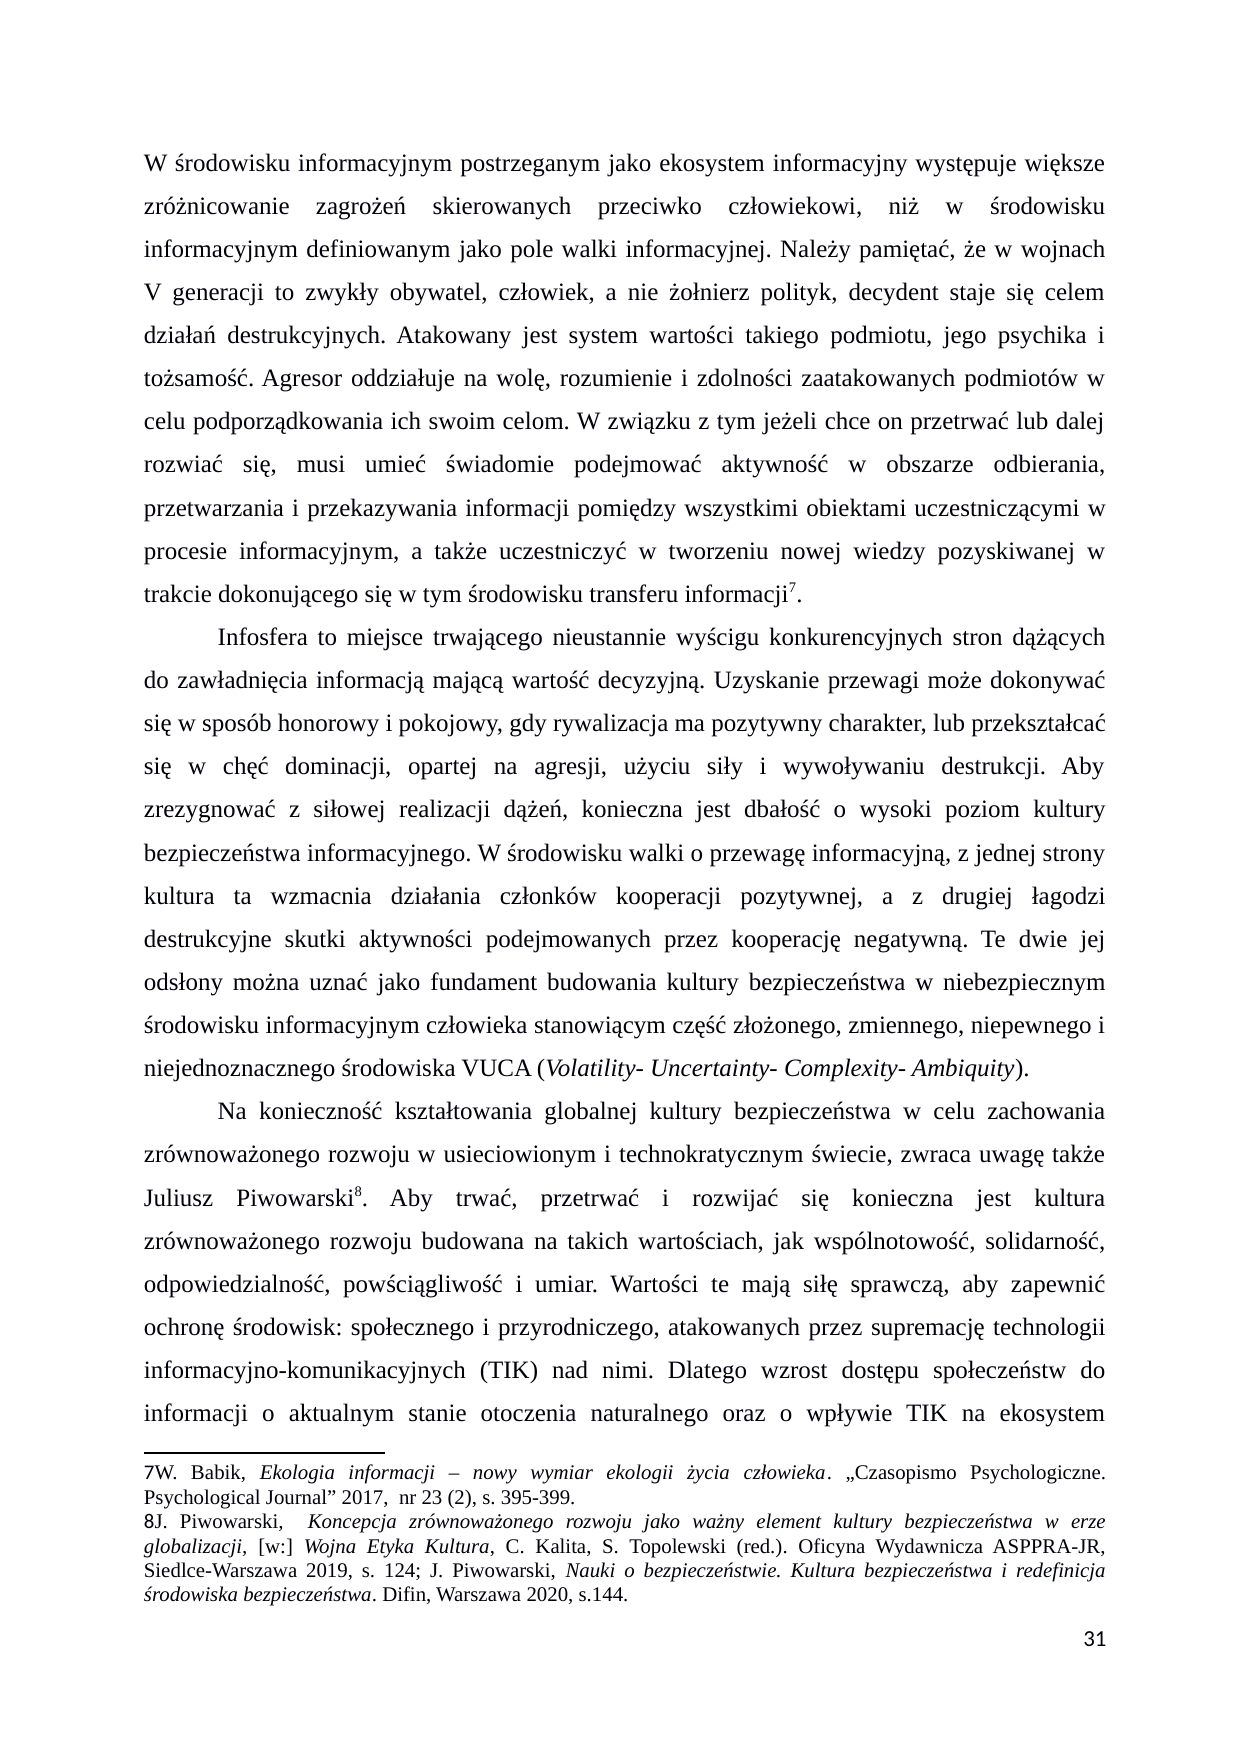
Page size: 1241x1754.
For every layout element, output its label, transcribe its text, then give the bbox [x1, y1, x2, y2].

text W. Babik, Ekologia informacji – nowy wymiar ekologii życia człowieka. „Czasopismo Psychologiczne. Psychological Journal” 2017, nr 23 (2), s. 395-399. [144, 1459, 1106, 1509]
text J. Piwowarski, Koncepcja zrównoważonego rozwoju jako ważny element kultury bezpieczeństwa w erze globalizacji, [w:] Wojna Etyka Kultura, C. Kalita, S. Topolewski (red.). Oficyna Wydawnicza ASPPRA-JR, Siedlce-Warszawa 2019, s. 124; J. Piwowarski, Nauki o bezpieczeństwie. Kultura bezpieczeństwa i redefinicja środowiska bezpieczeństwa. Difin, Warszawa 2020, s.144. [144, 1509, 1106, 1606]
text W środowisku informacyjnym postrzeganym jako ekosystem informacyjny występuje większe zróżnicowanie zagrożeń skierowanych przeciwko człowiekowi, niż w środowisku informacyjnym definiowanym jako pole walki informacyjnej. Należy pamiętać, że w wojnach V generacji to zwykły obywatel, człowiek, a nie żołnierz polityk, decydent staje się celem działań destrukcyjnych. Atakowany jest system wartości takiego podmiotu, jego psychika i tożsamość. Agresor oddziałuje na wolę, rozumienie i zdolności zaatakowanych podmiotów w celu podporządkowania ich swoim celom. W związku z tym jeżeli chce on przetrwać lub dalej rozwiać się, musi umieć świadomie podejmować aktywność w obszarze odbierania, przetwarzania i przekazywania informacji pomiędzy wszystkimi obiektami uczestniczącymi w procesie informacyjnym, a także uczestniczyć w tworzeniu nowej wiedzy pozyskiwanej w trakcie dokonującego się w tym środowisku transferu informacji. [144, 148, 1106, 608]
text Infosfera to miejsce trwającego nieustannie wyścigu konkurencyjnych stron dążących do zawładnięcia informacją mającą wartość decyzyjną. Uzyskanie przewagi może dokonywać się w sposób honorowy i pokojowy, gdy rywalizacja ma pozytywny charakter, lub przekształcać się w chęć dominacji, opartej na agresji, użyciu siły i wywoływaniu destrukcji. Aby zrezygnować z siłowej realizacji dążeń, konieczna jest dbałość o wysoki poziom kultury bezpieczeństwa informacyjnego. W środowisku walki o przewagę informacyjną, z jednej strony kultura ta wzmacnia działania członków kooperacji pozytywnej, a z drugiej łagodzi destrukcyjne skutki aktywności podejmowanych przez kooperację negatywną. Te dwie jej odsłony można uznać jako fundament budowania kultury bezpieczeństwa w niebezpiecznym środowisku informacyjnym człowieka stanowiącym część złożonego, zmiennego, niepewnego i niejednoznacznego środowiska VUCA (Volatility- Uncertainty- Complexity- Ambiquity). [144, 622, 1106, 1082]
text Na konieczność kształtowania globalnej kultury bezpieczeństwa w celu zachowania zrównoważonego rozwoju w usieciowionym i technokratycznym świecie, zwraca uwagę także Juliusz Piwowarski. Aby trwać, przetrwać i rozwijać się konieczna jest kultura zrównoważonego rozwoju budowana na takich wartościach, jak wspólnotowość, solidarność, odpowiedzialność, powściągliwość i umiar. Wartości te mają siłę sprawczą, aby zapewnić ochronę środowisk: społecznego i przyrodniczego, atakowanych przez supremację technologii informacyjno-komunikacyjnych (TIK) nad nimi. Dlatego wzrost dostępu społeczeństw do informacji o aktualnym stanie otoczenia naturalnego oraz o wpływie TIK na ekosystem [144, 1096, 1106, 1427]
